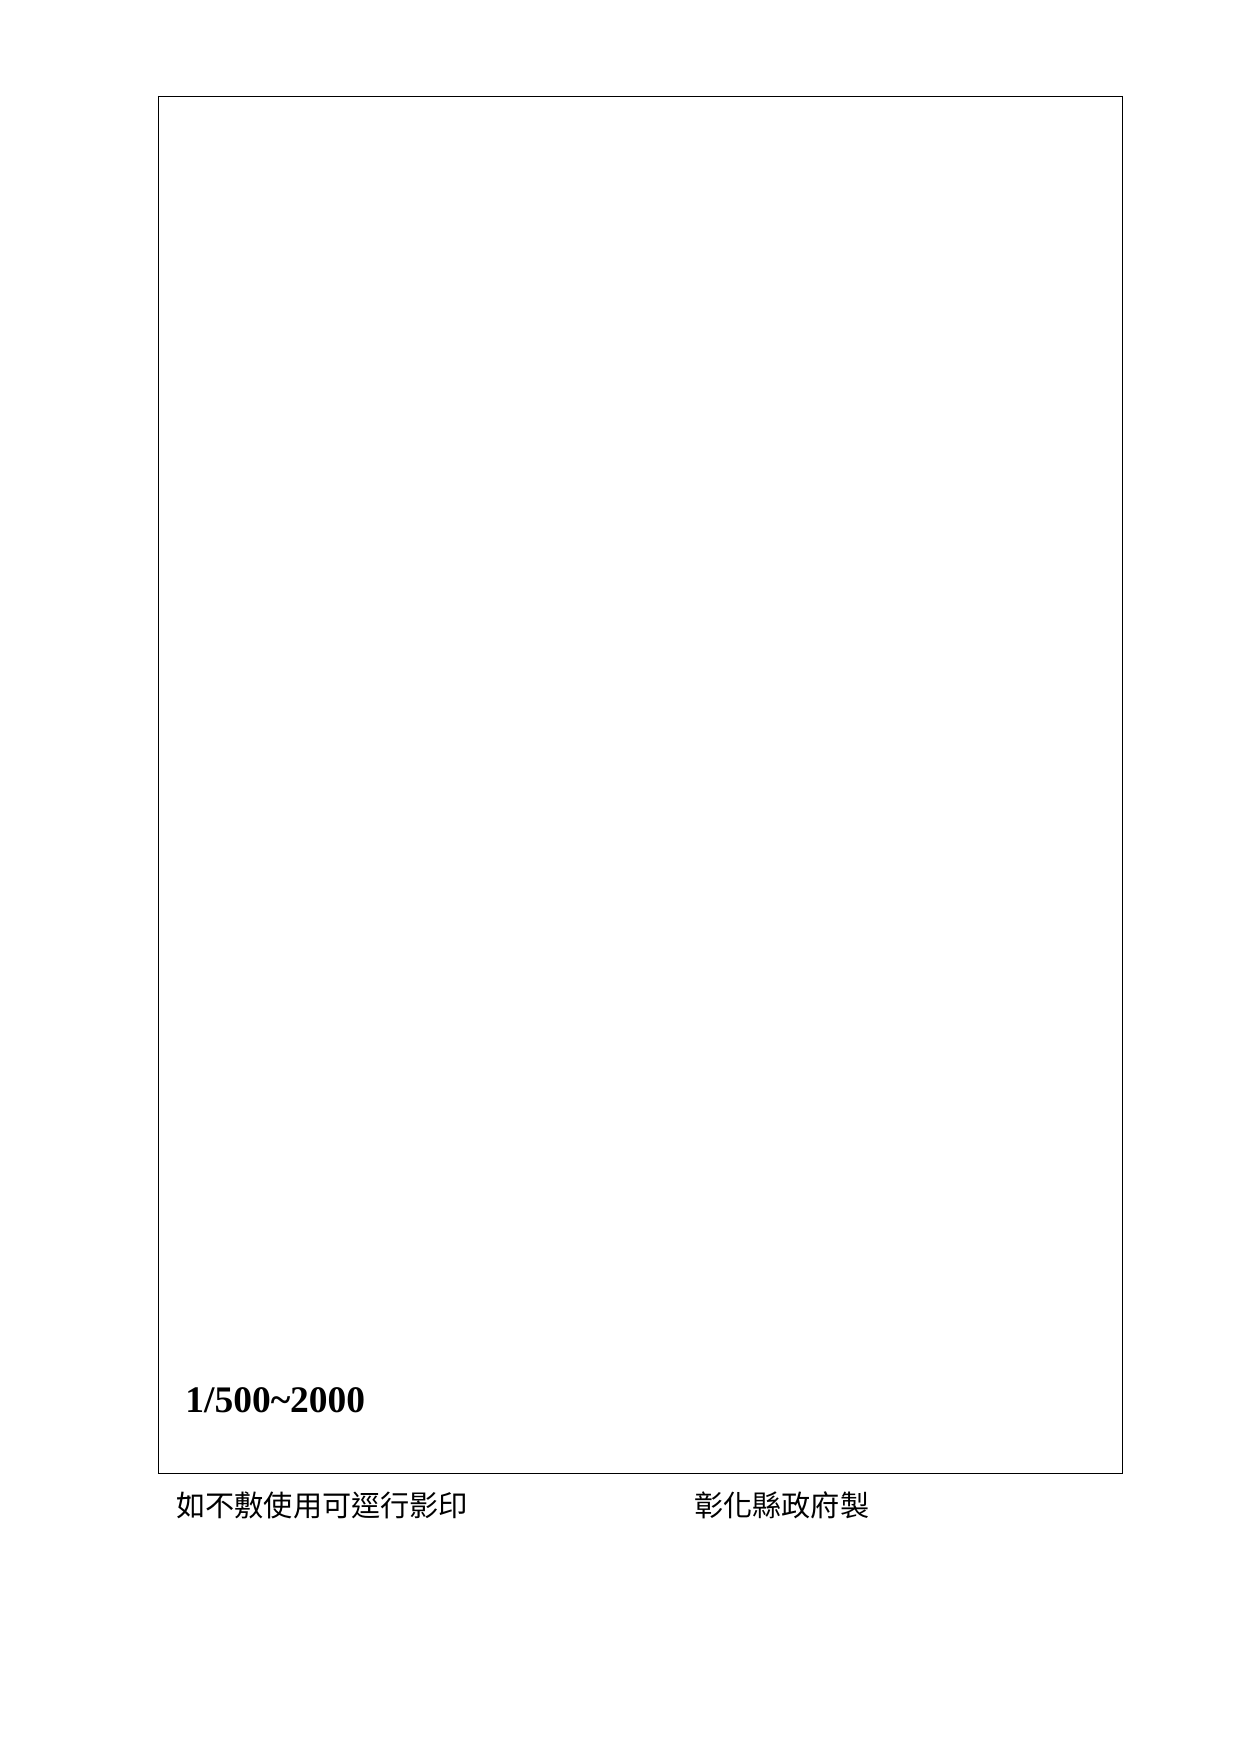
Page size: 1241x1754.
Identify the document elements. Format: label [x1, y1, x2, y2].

table_cell [161, 1475, 1117, 1550]
table_cell [159, 97, 1122, 1473]
